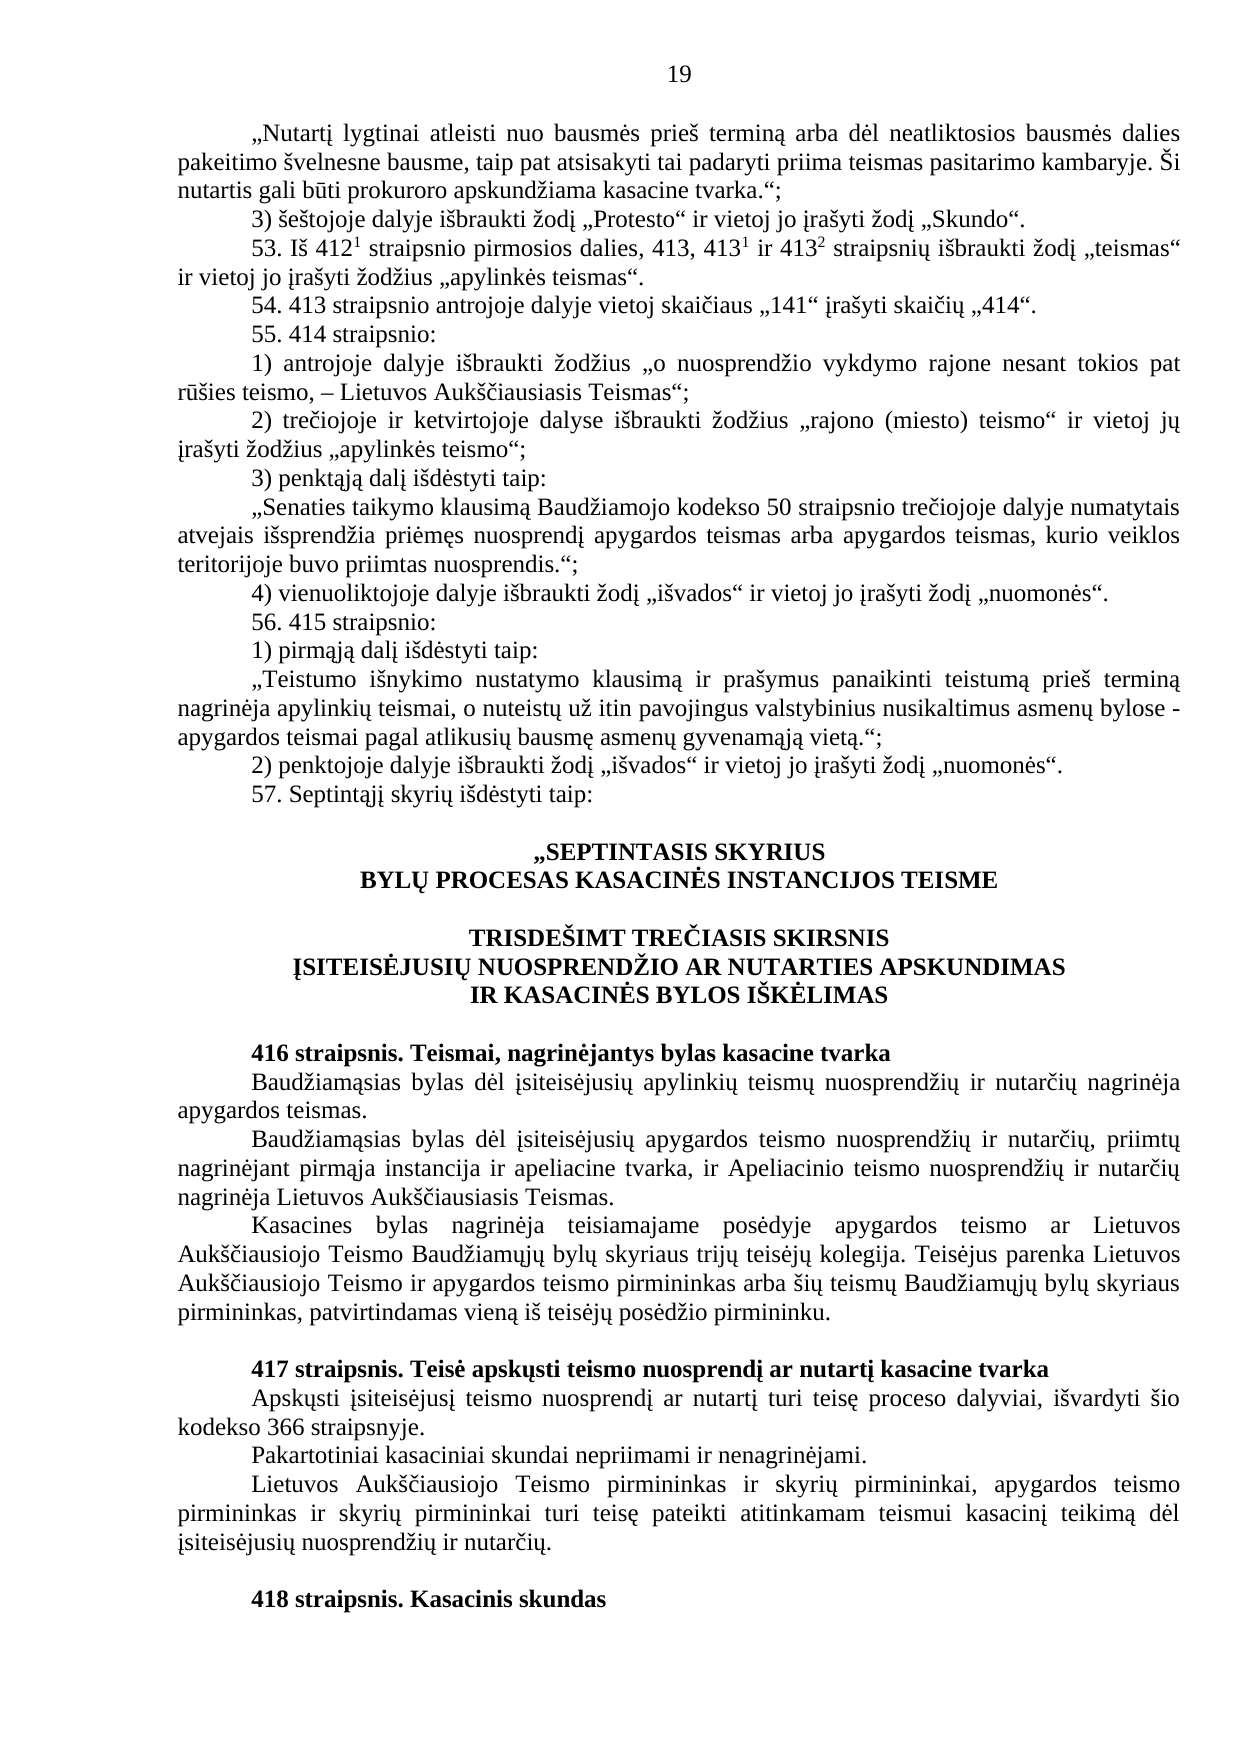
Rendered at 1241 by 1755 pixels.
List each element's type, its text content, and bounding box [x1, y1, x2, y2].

text 416 straipsnis. Teismai, nagrinėjantys bylas kasacine tvarka [177, 1038, 1181, 1067]
text Kasacines bylas nagrinėja teisiamajame posėdyje apygardos teismo ar Lietuvos Aukščiausiojo Teismo Baudžiamųjų bylų skyriaus trijų teisėjų kolegija. Teisėjus parenka Lietuvos Aukščiausiojo Teismo ir apygardos teismo pirmininkas arba šių teismų Baudžiamųjų bylų skyriaus pirmininkas, patvirtindamas vieną iš teisėjų posėdžio pirmininku. [177, 1211, 1181, 1326]
text „Senaties taikymo klausimą Baudžiamojo kodekso 50 straipsnio trečiojoje dalyje numatytais atvejais išsprendžia priėmęs nuosprendį apygardos teismas arba apygardos teismas, kurio veiklos teritorijoje buvo priimtas nuosprendis.“; [177, 492, 1181, 578]
text 3) šeštojoje dalyje išbraukti žodį „Protesto“ ir vietoj jo įrašyti žodį „Skundo“. [177, 204, 1181, 233]
text Lietuvos Aukščiausiojo Teismo pirmininkas ir skyrių pirmininkai, apygardos teismo pirmininkas ir skyrių pirmininkai turi teisę pateikti atitinkamam teismui kasacinį teikimą dėl įsiteisėjusių nuosprendžių ir nutarčių. [177, 1469, 1181, 1556]
text Trisdešimt trečiasis skirsnis [177, 923, 1181, 952]
text IR KASACINĖS BYLOS IŠKĖLIMAS [177, 981, 1181, 1009]
text „SEPTINTASIS SKYRIUS [177, 837, 1181, 866]
text Apskųsti įsiteisėjusį teismo nuosprendį ar nutartį turi teisę proceso dalyviai, išvardyti šio kodekso 366 straipsnyje. [177, 1383, 1181, 1441]
text 53. Iš 4121 straipsnio pirmosios dalies, 413, 4131 ir 4132 straipsnių išbraukti žodį „teismas“ ir vietoj jo įrašyti žodžius „apylinkės teismas“. [177, 233, 1181, 291]
text 417 straipsnis. Teisė apskųsti teismo nuosprendį ar nutartį kasacine tvarka [177, 1354, 1181, 1383]
text 56. 415 straipsnio: [177, 607, 1181, 636]
text „Nutartį lygtinai atleisti nuo bausmės prieš terminą arba dėl neatliktosios bausmės dalies pakeitimo švelnesne bausme, taip pat atsisakyti tai padaryti priima teismas pasitarimo kambaryje. Ši nutartis gali būti prokuroro apskundžiama kasacine tvarka.“; [177, 118, 1181, 204]
text 57. Septintąjį skyrių išdėstyti taip: [177, 779, 1181, 808]
text 3) penktąją dalį išdėstyti taip: [177, 463, 1181, 492]
text 418 straipsnis. Kasacinis skundas [177, 1584, 1181, 1613]
text „Teistumo išnykimo nustatymo klausimą ir prašymus panaikinti teistumą prieš terminą nagrinėja apylinkių teismai, o nuteistų už itin pavojingus valstybinius nusikaltimus asmenų bylose - apygardos teismai pagal atlikusių bausmę asmenų gyvenamąją vietą.“; [177, 664, 1181, 751]
text Baudžiamąsias bylas dėl įsiteisėjusių apylinkių teismų nuosprendžių ir nutarčių nagrinėja apygardos teismas. [177, 1067, 1181, 1124]
text 4) vienuoliktojoje dalyje išbraukti žodį „išvados“ ir vietoj jo įrašyti žodį „nuomonės“. [177, 578, 1181, 607]
text 54. 413 straipsnio antrojoje dalyje vietoj skaičiaus „141“ įrašyti skaičių „414“. [177, 291, 1181, 319]
text 55. 414 straipsnio: [177, 319, 1181, 348]
text 1) pirmąją dalį išdėstyti taip: [177, 636, 1181, 664]
text 1) antrojoje dalyje išbraukti žodžius „o nuosprendžio vykdymo rajone nesant tokios pat rūšies teismo, – Lietuvos Aukščiausiasis Teismas“; [177, 348, 1181, 406]
text ĮSITEISĖJUSIŲ NUOSPRENDŽIO AR NUTARTIES APSKUNDIMAS [177, 952, 1181, 981]
text Baudžiamąsias bylas dėl įsiteisėjusių apygardos teismo nuosprendžių ir nutarčių, priimtų nagrinėjant pirmąja instancija ir apeliacine tvarka, ir Apeliacinio teismo nuosprendžių ir nutarčių nagrinėja Lietuvos Aukščiausiasis Teismas. [177, 1124, 1181, 1211]
text BYLŲ PROCESAS KASACINĖS INSTANCIJOS TEISME [177, 866, 1181, 894]
text 2) trečiojoje ir ketvirtojoje dalyse išbraukti žodžius „rajono (miesto) teismo“ ir vietoj jų įrašyti žodžius „apylinkės teismo“; [177, 406, 1181, 463]
text Pakartotiniai kasaciniai skundai nepriimami ir nenagrinėjami. [177, 1441, 1181, 1469]
text 2) penktojoje dalyje išbraukti žodį „išvados“ ir vietoj jo įrašyti žodį „nuomonės“. [177, 751, 1181, 779]
